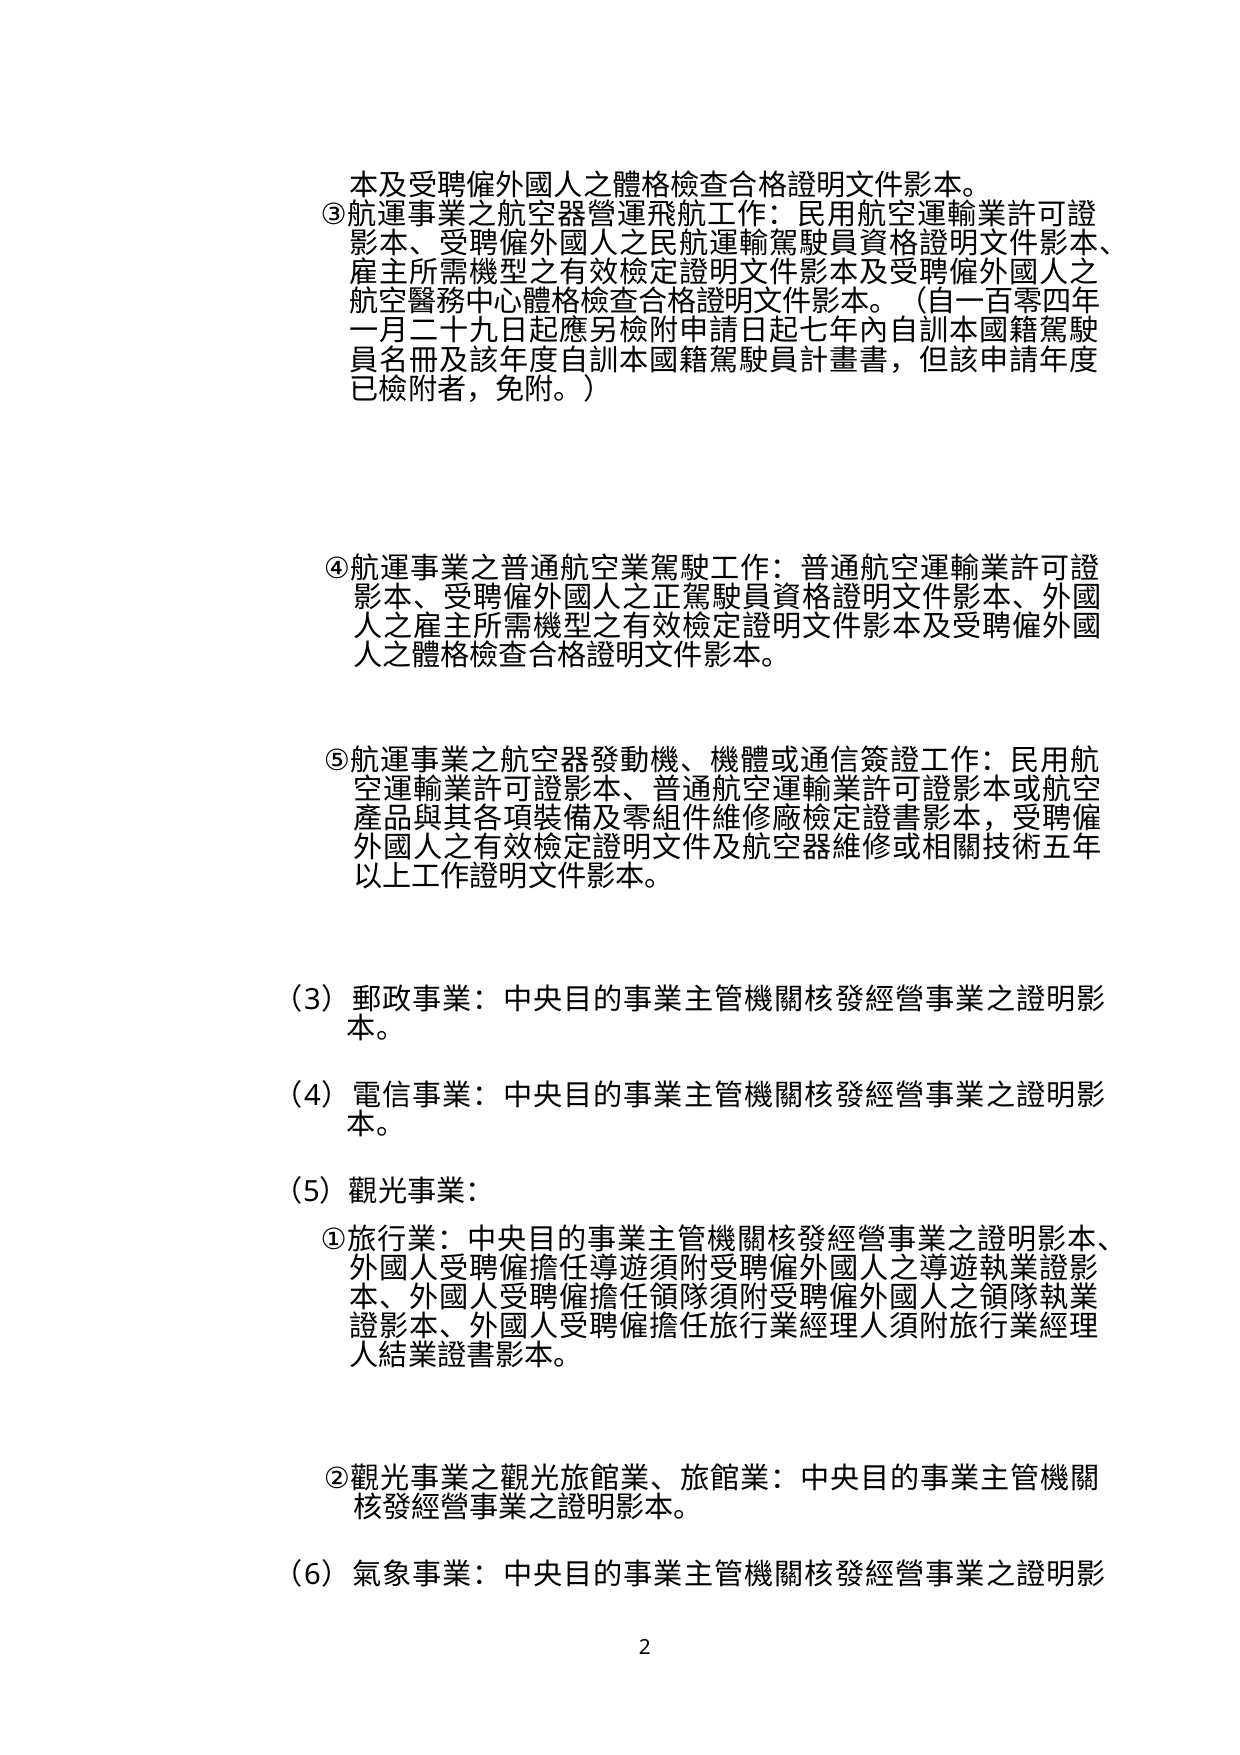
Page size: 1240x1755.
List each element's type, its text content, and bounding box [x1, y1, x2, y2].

text ①旅行業：中央目的事業主管機關核發經營事業之證明影本、 [320, 1226, 1231, 1255]
text 本、外國人受聘僱擔任領隊須附受聘僱外國人之領隊執業 [349, 1284, 1231, 1313]
text （4）電信事業：中央目的事業主管機關核發經營事業之證明影 [274, 1082, 1208, 1111]
text 本。 [347, 1015, 1208, 1044]
text 人之雇主所需機型之有效檢定證明文件影本及受聘僱外國 [353, 613, 1200, 642]
text （3）郵政事業：中央目的事業主管機關核發經營事業之證明影 [274, 986, 1208, 1015]
text 影本、受聘僱外國人之民航運輸駕駛員資格證明文件影本、 [349, 230, 1231, 259]
text 本。 [347, 1111, 1208, 1140]
text 已檢附者，免附。） [349, 376, 1231, 405]
text 雇主所需機型之有效檢定證明文件影本及受聘僱外國人之 [349, 259, 1231, 288]
text 航空醫務中心體格檢查合格證明文件影本。（自一百零四年 [349, 288, 1231, 317]
text 證影本、外國人受聘僱擔任旅行業經理人須附旅行業經理 [349, 1313, 1231, 1342]
text ②觀光事業之觀光旅館業、旅館業：中央目的事業主管機關 [324, 1465, 1200, 1494]
text 外國人受聘僱擔任導遊須附受聘僱外國人之導遊執業證影 [349, 1255, 1231, 1284]
text 2 [638, 1636, 662, 1659]
text 空運輸業許可證影本、普通航空運輸業許可證影本或航空 [353, 776, 1200, 805]
text （5）觀光事業： [274, 1178, 518, 1207]
text 外國人之有效檢定證明文件及航空器維修或相關技術五年 [353, 834, 1200, 863]
text ③航運事業之航空器營運飛航工作：民用航空運輸業許可證 [320, 201, 1231, 230]
text ④航運事業之普通航空業駕駛工作：普通航空運輸業許可證 [324, 555, 1200, 584]
text 本及受聘僱外國人之體格檢查合格證明文件影本。 [349, 172, 1231, 201]
text 以上工作證明文件影本。 [353, 863, 1200, 892]
text 一月二十九日起應另檢附申請日起七年內自訓本國籍駕駛 [349, 317, 1231, 347]
text 人之體格檢查合格證明文件影本。 [353, 642, 1200, 672]
text ⑤航運事業之航空器發動機、機體或通信簽證工作：民用航 [324, 747, 1200, 776]
text （6）氣象事業：中央目的事業主管機關核發經營事業之證明影 [274, 1561, 1208, 1590]
text 員名冊及該年度自訓本國籍駕駛員計畫書，但該申請年度 [349, 347, 1231, 376]
text 產品與其各項裝備及零組件維修廠檢定證書影本，受聘僱 [353, 805, 1200, 834]
text 核發經營事業之證明影本。 [353, 1494, 1200, 1524]
text 人結業證書影本。 [349, 1342, 1231, 1372]
text 影本、受聘僱外國人之正駕駛員資格證明文件影本、外國 [353, 584, 1200, 613]
